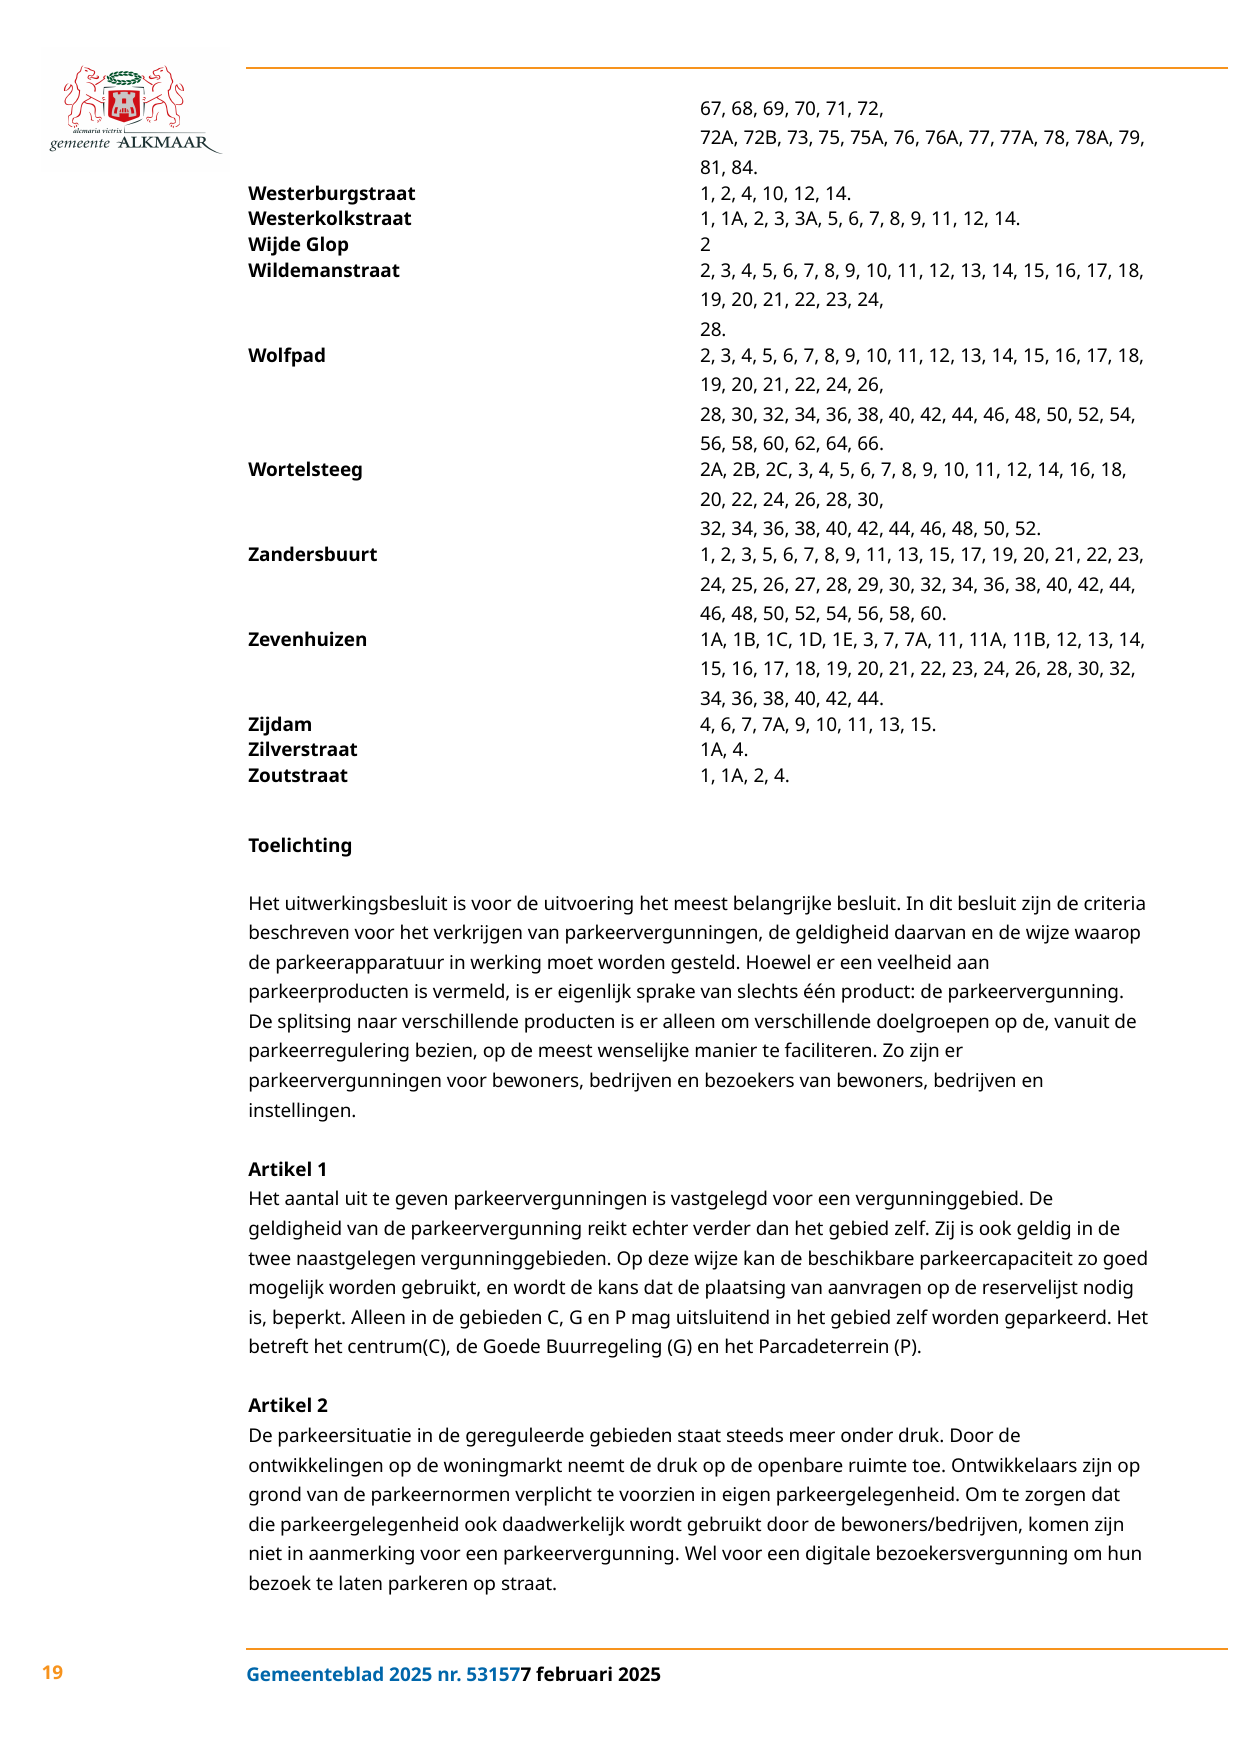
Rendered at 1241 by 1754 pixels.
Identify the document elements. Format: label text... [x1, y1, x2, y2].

table_cell 2, 3, 4, 5, 6, 7, 8, 9, 10, 11, 12, 13, 14, 15, 16, 17, 18, 19, 20, 21, 22, 24, 26, 28, 30, 32, 34, 36, 38, 40, 42, 44, 46, 48, 50, 52, 54, 56, 58, 60, 62, 64, 66. [700, 342, 1152, 456]
table_cell 1, 2, 4, 10, 12, 14. [700, 180, 1152, 205]
text De parkeersituatie in de gereguleerde gebieden staat steeds meer onder druk. Door de ontwikkelingen op de woningmarkt neemt de druk op de openbare ruimte toe. Ontwikkelaars zijn op grond van de parkeernormen verplicht te voorzien in eigen parkeergelegenheid. Om te zorgen dat die parkeergelegenheid ook daadwerkelijk wordt gebruikt door de bewoners/bedrijven, komen zijn niet in aanmerking voor een parkeervergunning. Wel voor een digitale bezoekersvergunning om hun bezoek te laten parkeren op straat. [248, 1422, 1152, 1596]
table_cell Zoutstraat [248, 763, 700, 788]
table_cell 4, 6, 7, 7A, 9, 10, 11, 13, 15. [700, 711, 1152, 737]
text Toelichting [248, 821, 1152, 861]
table_cell 1, 1A, 2, 3, 3A, 5, 6, 7, 8, 9, 11, 12, 14. [700, 205, 1152, 231]
table_cell 1, 2, 3, 5, 6, 7, 8, 9, 11, 13, 15, 17, 19, 20, 21, 22, 23, 24, 25, 26, 27, 28, 29, 30, 32, 34, 36, 38, 40, 42, 44, 46, 48, 50, 52, 54, 56, 58, 60. [700, 541, 1152, 626]
table_cell Wortelsteeg [248, 456, 700, 541]
table_cell [248, 95, 700, 180]
text Artikel 2 [248, 1393, 1152, 1418]
table_cell Zandersbuurt [248, 541, 700, 626]
table_cell 67, 68, 69, 70, 71, 72, 72A, 72B, 73, 75, 75A, 76, 76A, 77, 77A, 78, 78A, 79, 81, 84. [700, 95, 1152, 180]
text Het uitwerkingsbesluit is voor de uitvoering het meest belangrijke besluit. In dit besluit zijn de criteria beschreven voor het verkrijgen van parkeervergunningen, de geldigheid daarvan en de wijze waarop de parkeerapparatuur in werking moet worden gesteld. Hoewel er een veelheid aan parkeerproducten is vermeld, is er eigenlijk sprake van slechts één product: de parkeervergunning. De splitsing naar verschillende producten is er alleen om verschillende doelgroepen op de, vanuit de parkeerregulering bezien, op de meest wenselijke manier te faciliteren. Zo zijn er parkeervergunningen voor bewoners, bedrijven en bezoekers van bewoners, bedrijven en instellingen. [248, 890, 1152, 1123]
table_cell Wildemanstraat [248, 257, 700, 342]
table_cell Westerkolkstraat [248, 205, 700, 231]
table_cell 2 [700, 231, 1152, 257]
picture [41, 47, 231, 172]
text Artikel 1 [248, 1156, 1152, 1182]
table_cell Zijdam [248, 711, 700, 737]
table_cell Westerburgstraat [248, 180, 700, 205]
table_cell 1, 1A, 2, 4. [700, 763, 1152, 788]
table_cell Zilverstraat [248, 737, 700, 762]
table_cell Wolfpad [248, 342, 700, 456]
table_cell 1A, 1B, 1C, 1D, 1E, 3, 7, 7A, 11, 11A, 11B, 12, 13, 14, 15, 16, 17, 18, 19, 20, 21, 22, 23, 24, 26, 28, 30, 32, 34, 36, 38, 40, 42, 44. [700, 626, 1152, 711]
text Het aantal uit te geven parkeervergunningen is vastgelegd voor een vergunninggebied. De geldigheid van de parkeervergunning reikt echter verder dan het gebied zelf. Zij is ook geldig in de twee naastgelegen vergunninggebieden. Op deze wijze kan de beschikbare parkeercapaciteit zo goed mogelijk worden gebruikt, en wordt de kans dat de plaatsing van aanvragen op de reservelijst nodig is, beperkt. Alleen in de gebieden C, G en P mag uitsluitend in het gebied zelf worden geparkeerd. Het betreft het centrum(C), de Goede Buurregeling (G) en het Parcadeterrein (P). [248, 1186, 1152, 1359]
table_cell 2A, 2B, 2C, 3, 4, 5, 6, 7, 8, 9, 10, 11, 12, 14, 16, 18, 20, 22, 24, 26, 28, 30, 32, 34, 36, 38, 40, 42, 44, 46, 48, 50, 52. [700, 456, 1152, 541]
table_cell 2, 3, 4, 5, 6, 7, 8, 9, 10, 11, 12, 13, 14, 15, 16, 17, 18, 19, 20, 21, 22, 23, 24, 28. [700, 257, 1152, 342]
table_cell Zevenhuizen [248, 626, 700, 711]
table_cell 1A, 4. [700, 737, 1152, 762]
table_cell Wijde Glop [248, 231, 700, 257]
